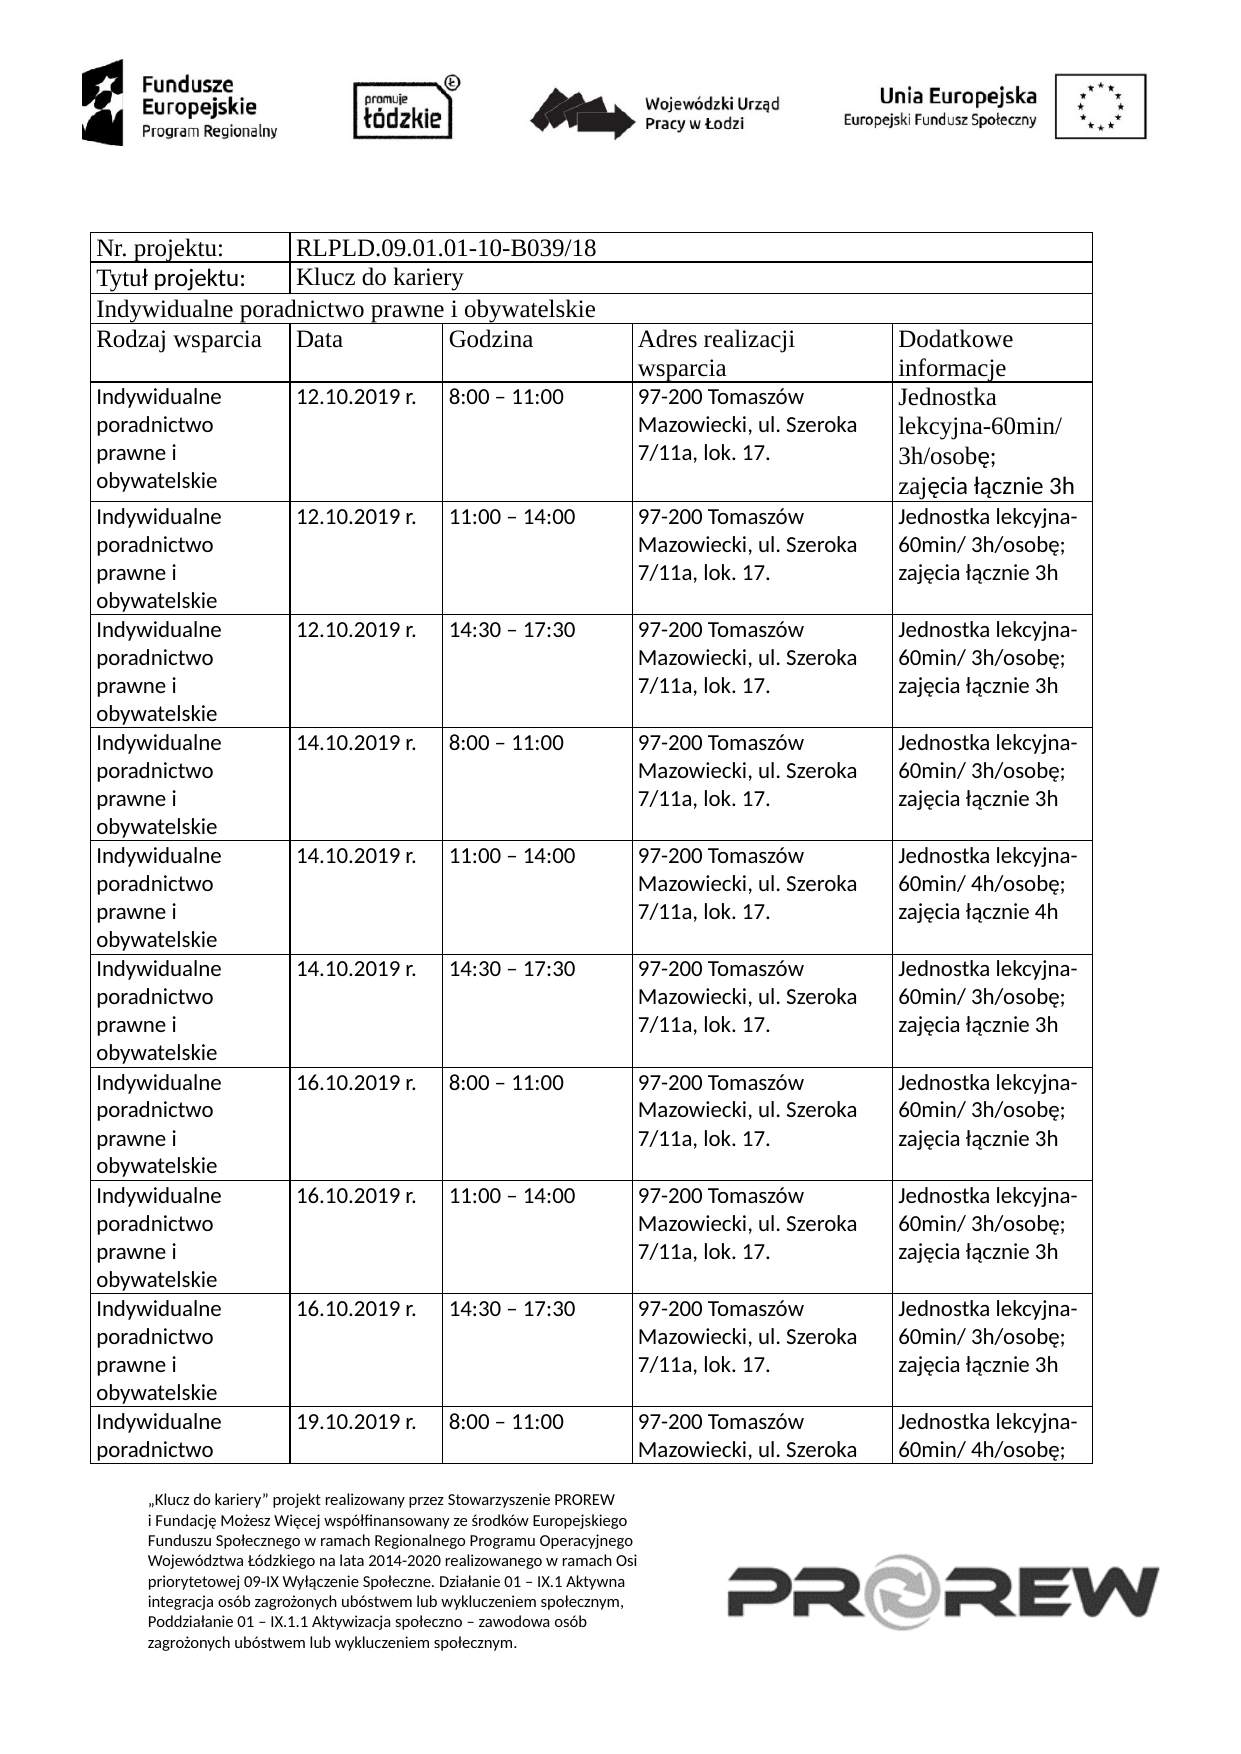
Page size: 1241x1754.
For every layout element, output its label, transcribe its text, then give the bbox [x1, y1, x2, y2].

table_cell 8:00 – 11:00 [443, 728, 632, 840]
table_cell 97-200 Tomaszów Mazowiecki, ul. Szeroka 7/11a, lok. 17. [633, 1294, 892, 1406]
table_cell 8:00 – 11:00 [443, 383, 632, 501]
table_cell Jednostka lekcyjna-60min/ 3h/osobę; zajęcia łącznie 3h [893, 615, 1092, 727]
table_cell 14:30 – 17:30 [443, 955, 632, 1067]
table_cell 97-200 Tomaszów Mazowiecki, ul. Szeroka 7/11a, lok. 17. [633, 728, 892, 840]
table_cell Godzina [443, 324, 632, 381]
table_cell 16.10.2019 r. [291, 1181, 442, 1293]
table_cell 97-200 Tomaszów Mazowiecki, ul. Szeroka 7/11a, lok. 17. [633, 1181, 892, 1293]
table_cell 14.10.2019 r. [291, 728, 442, 840]
table_cell 12.10.2019 r. [291, 502, 442, 614]
table_cell Indywidualne poradnictwo [91, 1407, 289, 1463]
table_cell Jednostka lekcyjna-60min/ 3h/osobę; zajęcia łącznie 3h [893, 1294, 1092, 1406]
table_cell Indywidualne poradnictwo prawne i obywatelskie [91, 615, 289, 727]
table_cell Indywidualne poradnictwo prawne i obywatelskie [91, 294, 1092, 323]
table_cell 12.10.2019 r. [291, 615, 442, 727]
table_cell Indywidualne poradnictwo prawne i obywatelskie [91, 1068, 289, 1180]
table_cell 97-200 Tomaszów Mazowiecki, ul. Szeroka 7/11a, lok. 17. [633, 383, 892, 501]
table_cell 16.10.2019 r. [291, 1068, 442, 1180]
table_cell Jednostka lekcyjna-60min/ 3h/osobę; zajęcia łącznie 3h [893, 728, 1092, 840]
table_cell 97-200 Tomaszów Mazowiecki, ul. Szeroka 7/11a, lok. 17. [633, 955, 892, 1067]
table_cell 11:00 – 14:00 [443, 502, 632, 614]
table_cell Tytuł projektu: [91, 263, 289, 293]
table_cell Indywidualne poradnictwo prawne i obywatelskie [91, 502, 289, 614]
table_cell Indywidualne poradnictwo prawne i obywatelskie [91, 841, 289, 953]
table_cell 16.10.2019 r. [291, 1294, 442, 1406]
table_cell 8:00 – 11:00 [443, 1407, 632, 1463]
table_cell 14.10.2019 r. [291, 955, 442, 1067]
table_cell Data [291, 324, 442, 381]
table_cell 12.10.2019 r. [291, 383, 442, 501]
table_cell Jednostka lekcyjna-60min/ 3h/osobę; zajęcia łącznie 3h [893, 955, 1092, 1067]
table_cell 97-200 Tomaszów Mazowiecki, ul. Szeroka 7/11a, lok. 17. [633, 841, 892, 953]
table_cell Indywidualne poradnictwo prawne i obywatelskie [91, 1294, 289, 1406]
table_cell Jednostka lekcyjna-60min/ 3h/osobę; zajęcia łącznie 3h [893, 1181, 1092, 1293]
table_cell 97-200 Tomaszów Mazowiecki, ul. Szeroka [633, 1407, 892, 1463]
table_cell 11:00 – 14:00 [443, 1181, 632, 1293]
table_cell 14:30 – 17:30 [443, 1294, 632, 1406]
table_cell Jednostka lekcyjna-60min/ 4h/osobę; [893, 1407, 1092, 1463]
table_cell Rodzaj wsparcia [91, 324, 289, 381]
table_cell 8:00 – 11:00 [443, 1068, 632, 1180]
table_cell 19.10.2019 r. [291, 1407, 442, 1463]
table_cell 14:30 – 17:30 [443, 615, 632, 727]
table_cell 14.10.2019 r. [291, 841, 442, 953]
table_cell Indywidualne poradnictwo prawne i obywatelskie [91, 1181, 289, 1293]
table_cell Jednostka lekcyjna-60min/ 3h/osobę; zajęcia łącznie 3h [893, 1068, 1092, 1180]
table_cell Dodatkowe informacje [893, 324, 1092, 381]
table_cell Indywidualne poradnictwo prawne i obywatelskie [91, 728, 289, 840]
table_header Nr. projektu: [91, 233, 289, 261]
table_cell Jednostka lekcyjna-60min/ 4h/osobę; zajęcia łącznie 4h [893, 841, 1092, 953]
table_cell Jednostka lekcyjna-60min/ 3h/osobę; zajęcia łącznie 3h [893, 383, 1092, 501]
table_cell Indywidualne poradnictwo prawne i obywatelskie [91, 955, 289, 1067]
table_cell 11:00 – 14:00 [443, 841, 632, 953]
table_cell Indywidualne poradnictwo prawne i obywatelskie [91, 383, 289, 501]
table_cell 97-200 Tomaszów Mazowiecki, ul. Szeroka 7/11a, lok. 17. [633, 1068, 892, 1180]
table_cell Jednostka lekcyjna-60min/ 3h/osobę; zajęcia łącznie 3h [893, 502, 1092, 614]
table_cell 97-200 Tomaszów Mazowiecki, ul. Szeroka 7/11a, lok. 17. [633, 502, 892, 614]
table_cell 97-200 Tomaszów Mazowiecki, ul. Szeroka 7/11a, lok. 17. [633, 615, 892, 727]
table_cell Klucz do kariery [291, 263, 1092, 293]
table_cell Adres realizacji wsparcia [633, 324, 892, 381]
table_header RLPLD.09.01.01-10-B039/18 [291, 233, 1092, 261]
